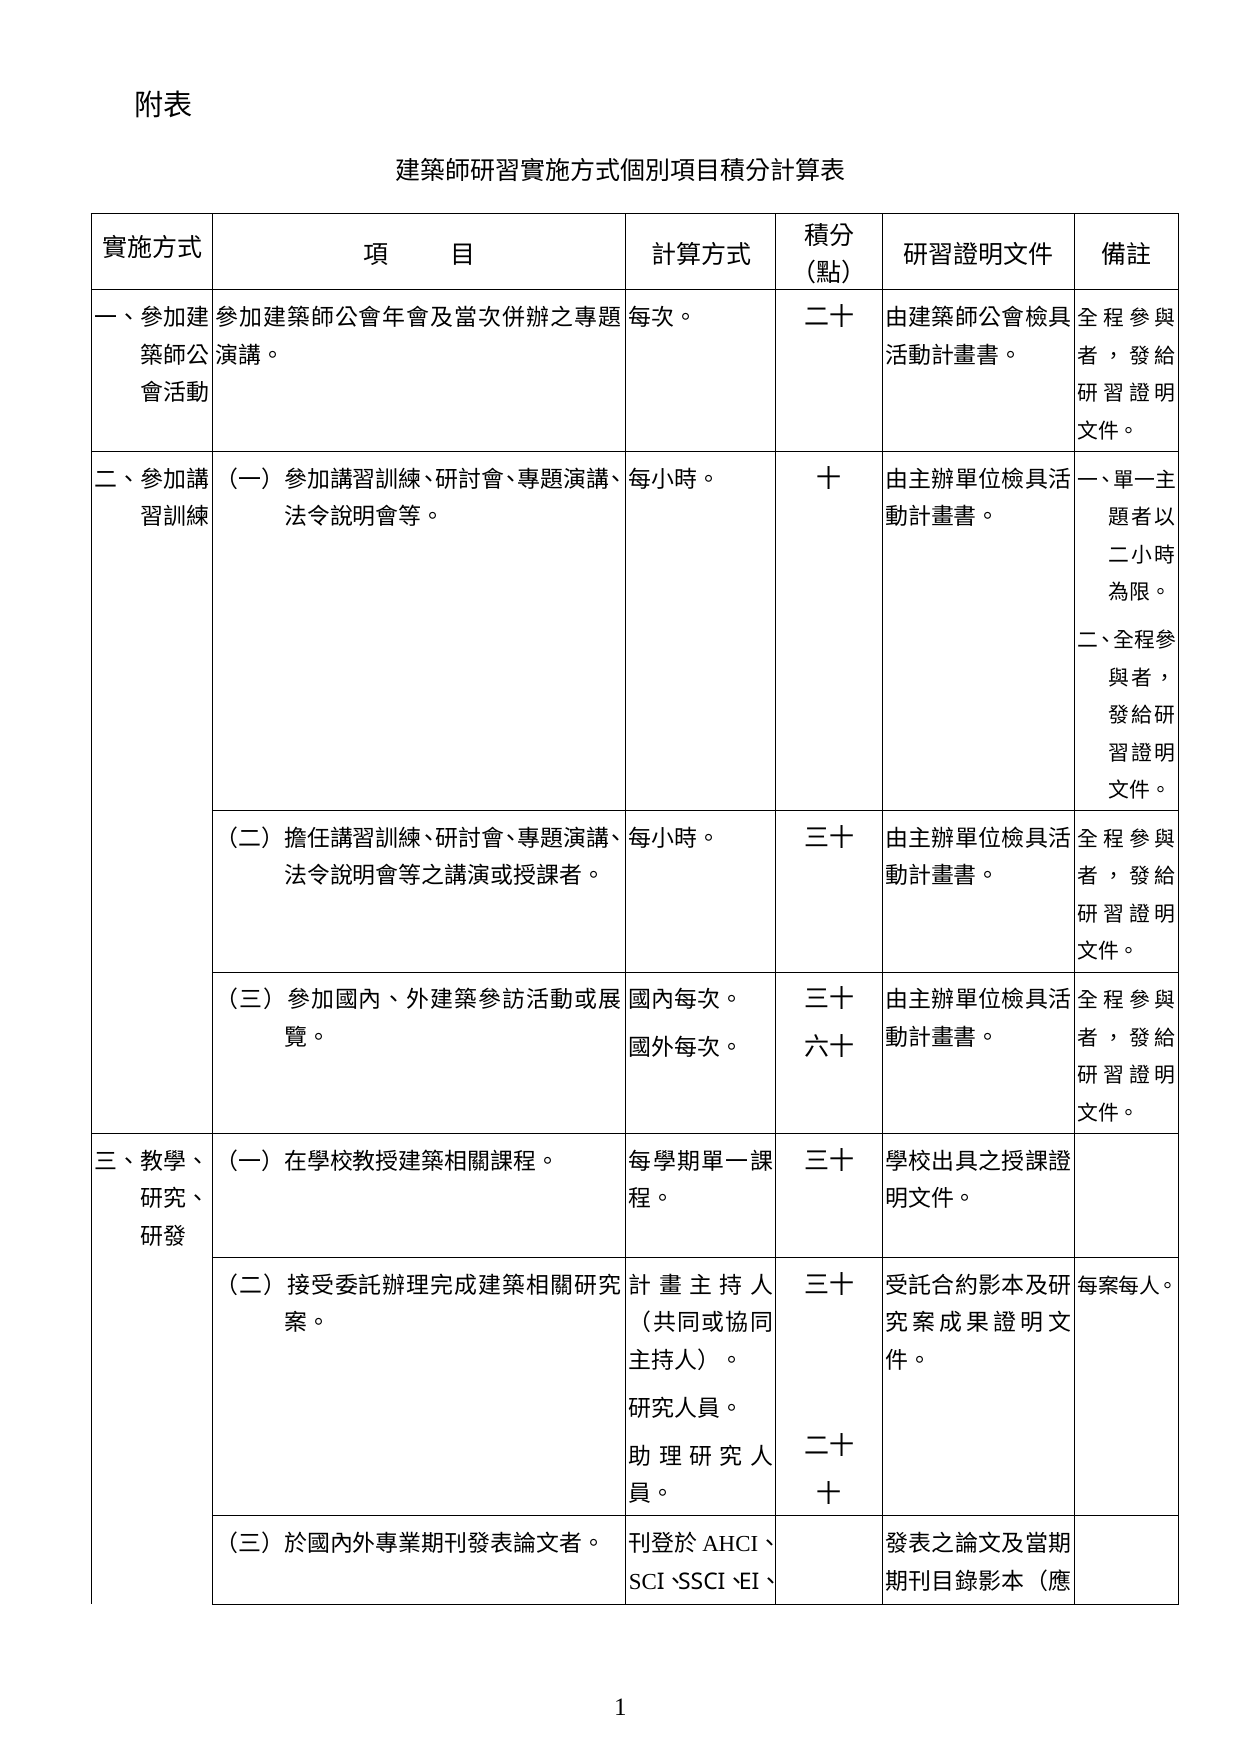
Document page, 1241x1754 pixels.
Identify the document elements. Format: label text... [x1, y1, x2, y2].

table_cell 計畫主持人（共同或協同主持人）。 研究人員。 助理研究人員。 [626, 1258, 775, 1515]
table_header 積分（點） [776, 214, 882, 289]
table_cell [92, 1515, 212, 1604]
table_cell 每小時。 [626, 452, 775, 810]
table_cell 全程參與者，發給研習證明文件。 [1075, 973, 1178, 1133]
table_cell 由主辦單位檢具活動計畫書。 [883, 811, 1074, 972]
table_cell 三、教學、研究、研發 [92, 1134, 212, 1257]
table_cell 受託合約影本及研究案成果證明文件。 [883, 1258, 1074, 1515]
table_cell 三十 [776, 1134, 882, 1257]
table_cell （三）參加國內、外建築參訪活動或展覽。 [213, 973, 625, 1133]
table_cell （一）在學校教授建築相關課程。 [213, 1134, 625, 1257]
table_cell 八十 五十 五十 二十 [776, 1516, 882, 1604]
table_cell 三十 六十 [776, 973, 882, 1133]
text 建築師研習實施方式個別項目積分計算表 [130, 142, 1110, 188]
table_header 備註 [1075, 214, 1178, 289]
table_cell 一、參加建築師公會活動 [92, 290, 212, 451]
table_cell [92, 810, 212, 972]
table_cell 每案每人。 [1075, 1258, 1178, 1515]
table_cell 由主辦單位檢具活動計畫書。 [883, 973, 1074, 1133]
table_cell 發表之論文及當期期刊目錄影本（應 [883, 1516, 1074, 1604]
table_cell 學校出具之授課證明文件。 [883, 1134, 1074, 1257]
table_cell 一、單一主題者以二小時為限。 二、全程參與者，發給研習證明文件。 [1075, 452, 1178, 810]
table_cell 全程參與者，發給研習證明文件。 [1075, 290, 1178, 451]
table_cell 二、參加講習訓練 [92, 452, 212, 810]
table_header 實施方式 [92, 214, 212, 289]
table_cell （二）擔任講習訓練、研討會、專題演講、法令說明會等之講演或授課者。 [213, 811, 625, 972]
table_header 項 目 [213, 214, 625, 289]
table_header 研習證明文件 [883, 214, 1074, 289]
table_cell 三十 二十 十 [776, 1258, 882, 1515]
table_cell 十 [776, 452, 882, 810]
table_header 實施方式 [74, 74, 253, 127]
table_cell [92, 972, 212, 1133]
table_cell 由建築師公會檢具活動計畫書。 [883, 290, 1074, 451]
table_cell [92, 1257, 212, 1515]
table_cell [1075, 1134, 1178, 1257]
table_cell [1075, 1516, 1178, 1604]
table_cell 二十 [776, 290, 882, 451]
table_cell 國內每次。 國外每次。 [626, 973, 775, 1133]
table_cell 三十 [776, 811, 882, 972]
table_cell 參加建築師公會年會及當次併辦之專題演講。 [213, 290, 625, 451]
table_cell （一）參加講習訓練、研討會、專題演講、法令說明會等。 [213, 452, 625, 810]
table_cell 每次。 [626, 290, 775, 451]
table_cell 刊登於AHCI、SCI、SSCI、EI、TSSCI等索引收錄之學術性期刊： 每篇第一作者。 每篇第二作者。 刊登於其他國內外有審查制之學術期刊： 每篇第一作者。 每篇第二作者。 [626, 1516, 775, 1604]
table_cell 由主辦單位檢具活動計畫書。 [883, 452, 1074, 810]
table_header 計算方式 [626, 214, 775, 289]
table_cell 全程參與者，發給研習證明文件。 [1075, 811, 1178, 972]
table_cell （二）接受委託辦理完成建築相關研究案。 [213, 1258, 625, 1515]
table_cell 每小時。 [626, 811, 775, 972]
table_cell （三）於國內外專業期刊發表論文者。 [213, 1516, 625, 1604]
table_cell 每學期單一課程。 [626, 1134, 775, 1257]
